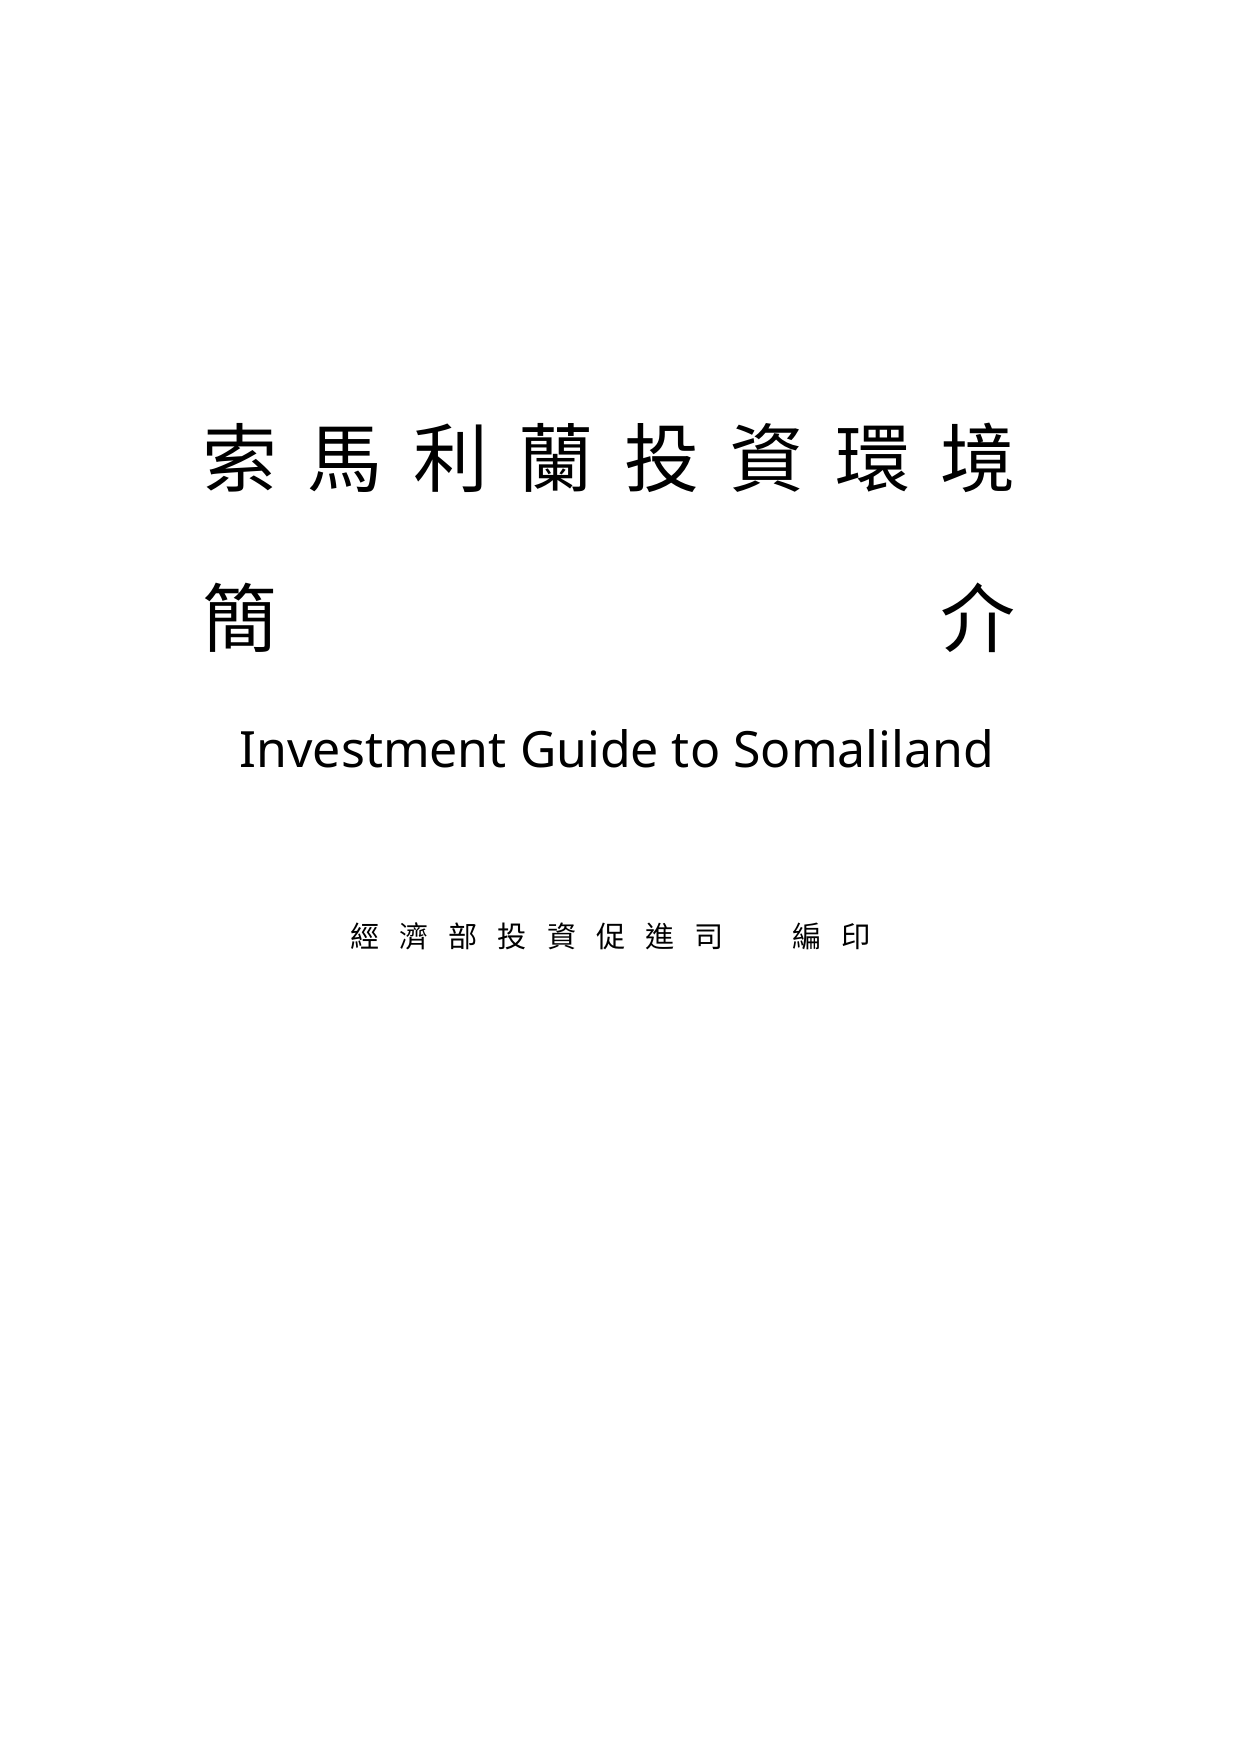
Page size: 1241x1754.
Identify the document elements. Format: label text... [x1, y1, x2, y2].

table_cell 經濟部投資促進司 編印 [175, 801, 1066, 1576]
table_header [175, 237, 1066, 373]
table_cell 索馬利蘭投資環境簡介 Investment Guide to Somaliland [175, 373, 1066, 801]
